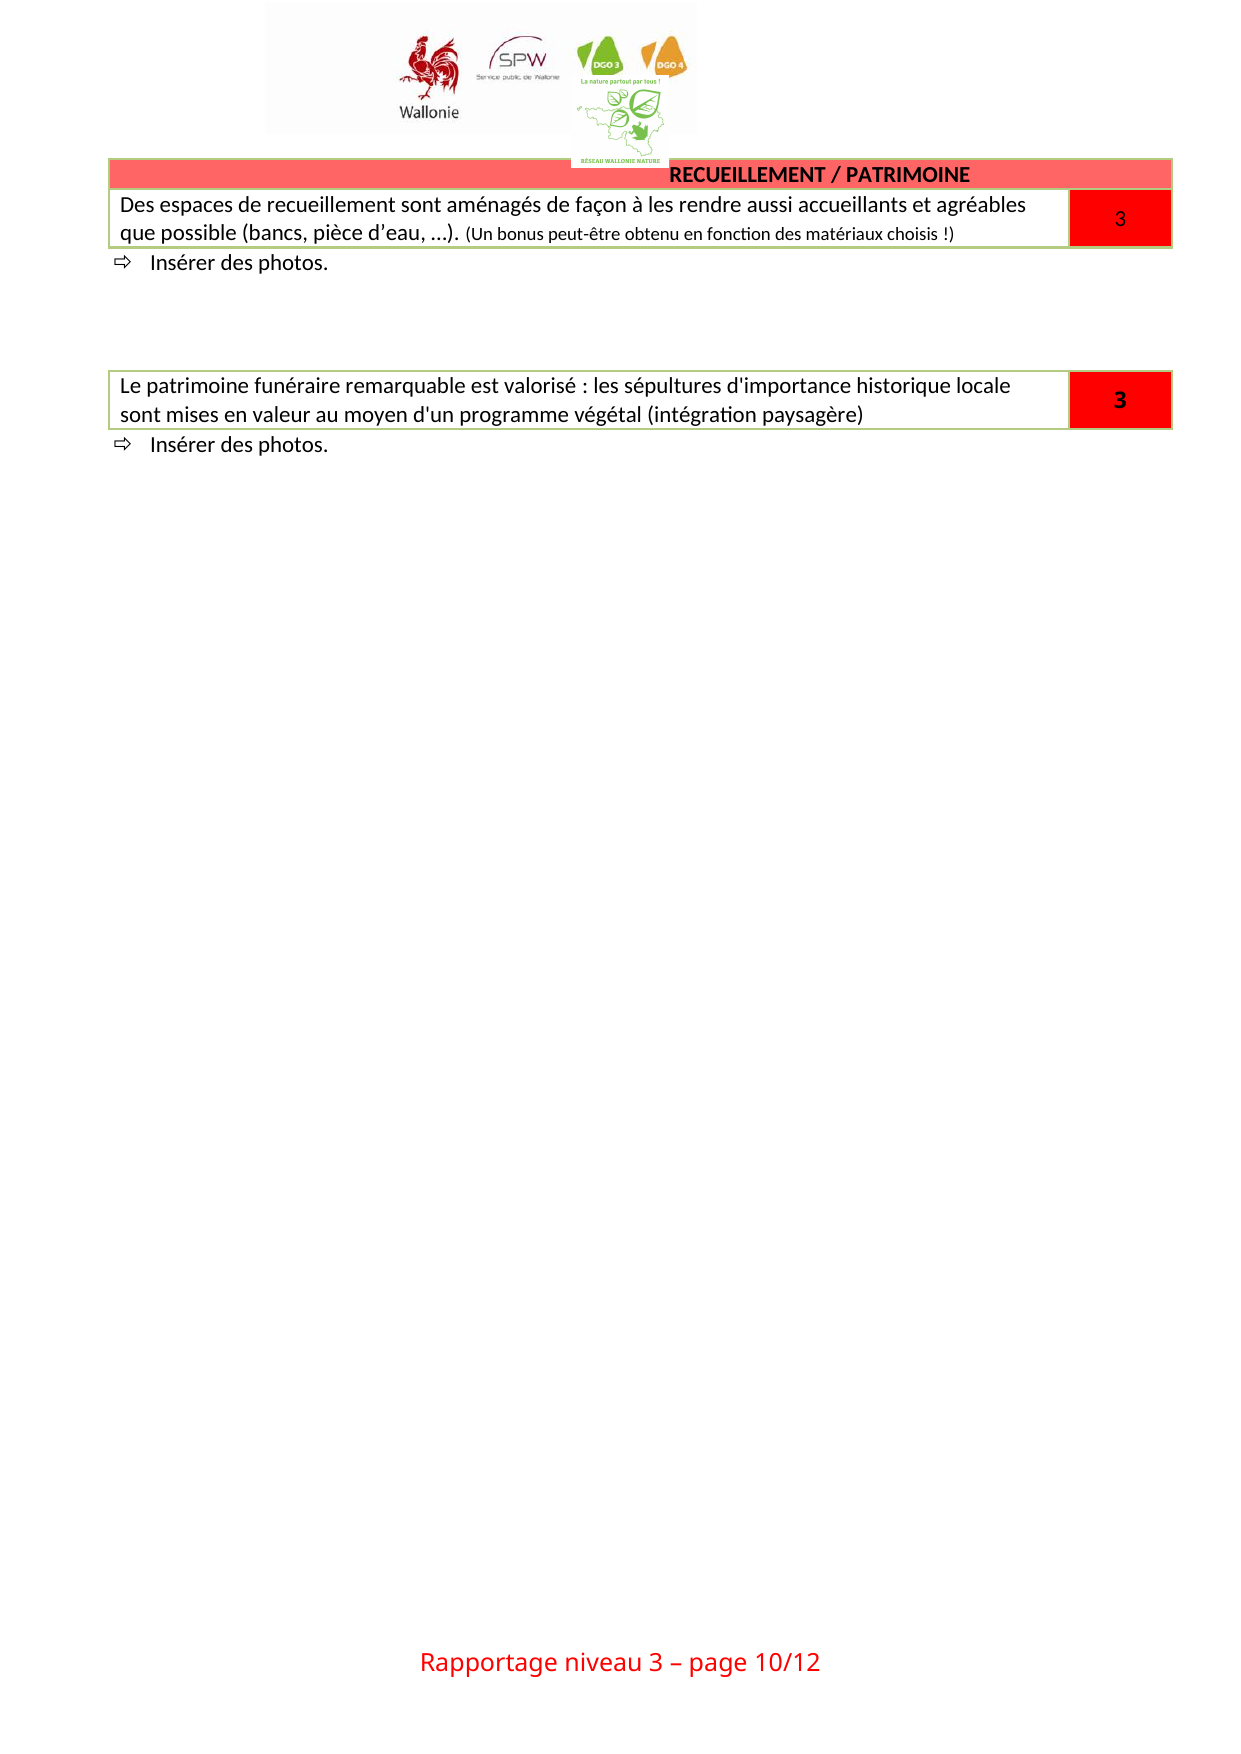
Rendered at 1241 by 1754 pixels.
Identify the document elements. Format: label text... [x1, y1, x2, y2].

table_header Le patrimoine funéraire remarquable est valorisé : les sépultures d'importance historique locale sont mises en valeur au moyen d'un programme végétal (intégration paysagère) [110, 372, 1068, 428]
list Insérer des photos. [112, 249, 1128, 276]
table_cell 3 [1070, 190, 1171, 246]
list Insérer des photos. [112, 430, 1128, 458]
table_cell Des espaces de recueillement sont aménagés de façon à les rendre aussi accueillants et agréables que possible (bancs, pièce d’eau, …). (Un bonus peut-être obtenu en fonction des matériaux choisis !) [110, 190, 1068, 246]
table_header 3 [1070, 372, 1171, 428]
table_header RECUEILLEMENT / PATRIMOINE [110, 160, 1171, 188]
